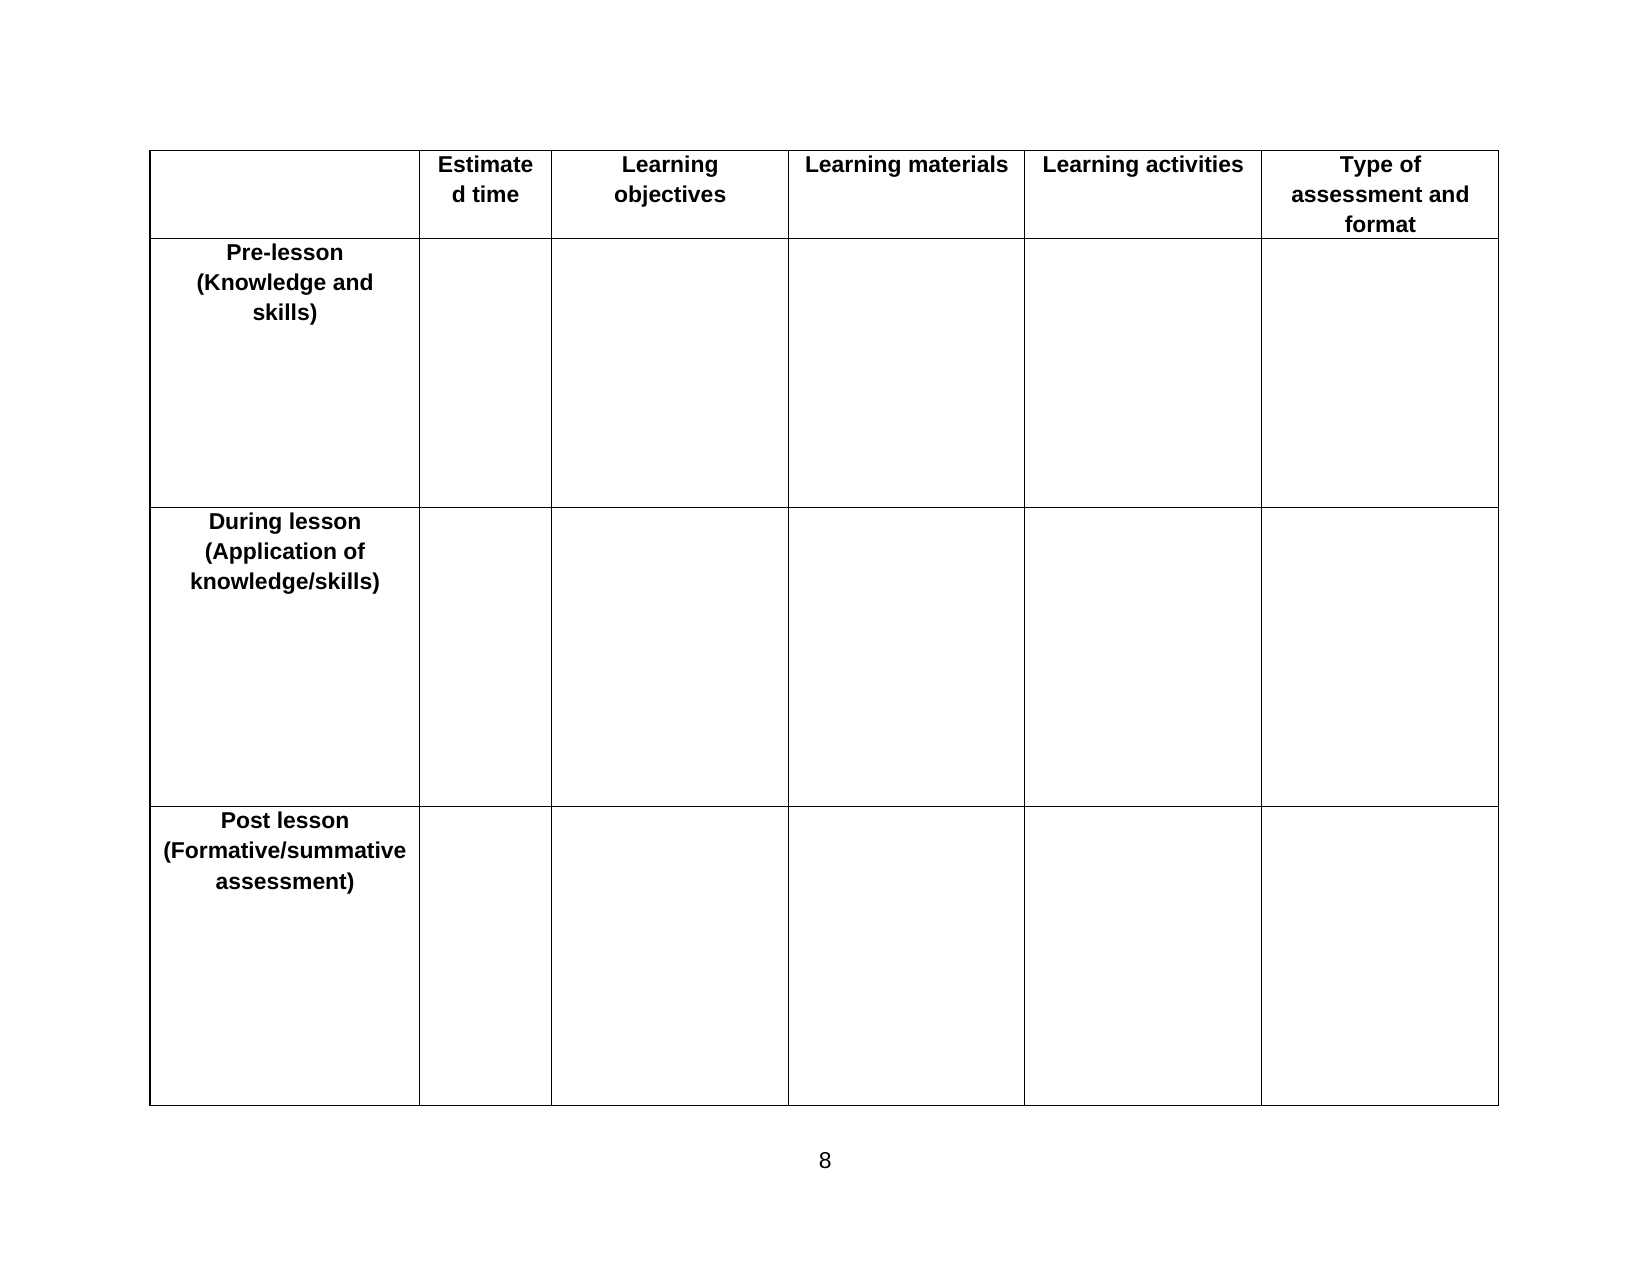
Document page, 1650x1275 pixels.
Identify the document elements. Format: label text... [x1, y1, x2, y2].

table_header Learning materials [789, 151, 1024, 238]
table_cell Pre-lesson (Knowledge and skills) [151, 239, 419, 507]
table_header [151, 151, 419, 238]
table_cell [789, 508, 1024, 806]
table_cell [420, 807, 551, 1105]
table_cell [420, 508, 551, 806]
table_cell [420, 239, 551, 507]
table_cell [1262, 807, 1498, 1105]
table_cell Post lesson (Formative/summative assessment) [151, 807, 419, 1105]
table_cell [1025, 239, 1261, 507]
table_cell [1025, 807, 1261, 1105]
table_cell [1262, 239, 1498, 507]
table_header Estimated time [420, 151, 551, 238]
table_cell [552, 239, 788, 507]
table_cell [1025, 508, 1261, 806]
table_cell [1262, 508, 1498, 806]
table_cell [789, 807, 1024, 1105]
table_cell During lesson (Application of knowledge/skills) [151, 508, 419, 806]
table_cell [552, 807, 788, 1105]
table_cell [789, 239, 1024, 507]
table_cell [552, 508, 788, 806]
table_header Type of assessment and format [1262, 151, 1498, 238]
table_header Learning activities [1025, 151, 1261, 238]
table_header Learning objectives [552, 151, 788, 238]
